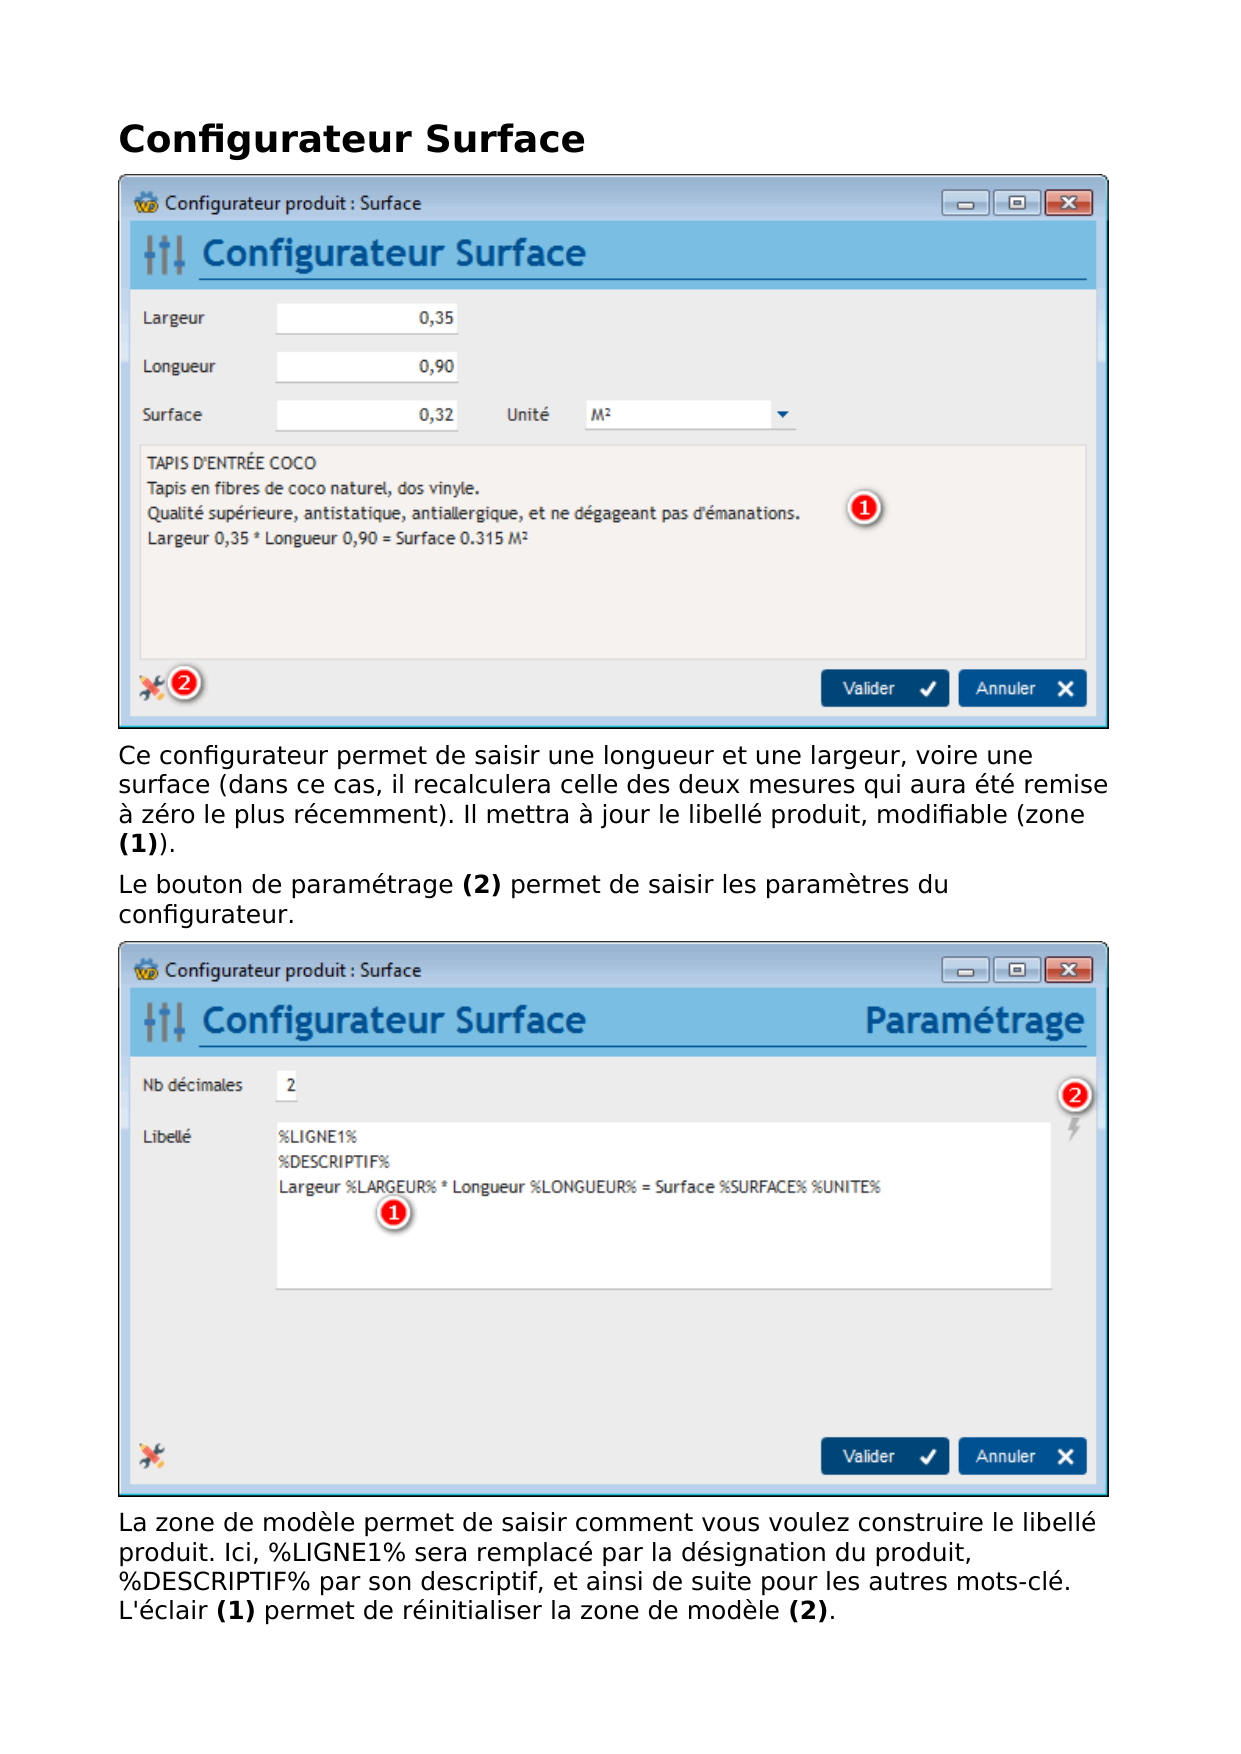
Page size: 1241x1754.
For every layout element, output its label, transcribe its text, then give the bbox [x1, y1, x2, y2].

text La zone de modèle permet de saisir comment vous voulez construire le libellé produit. Ici, %LIGNE1% sera remplacé par la désignation du produit, %DESCRIPTIF% par son descriptif, et ainsi de suite pour les autres mots-clé. L'éclair (1) permet de réinitialiser la zone de modèle (2). [118, 1509, 1122, 1625]
picture [118, 941, 1109, 1497]
text Le bouton de paramétrage (2) permet de saisir les paramètres du configurateur. [118, 871, 1122, 929]
subtitle Configurateur Surface [118, 118, 1122, 162]
picture [118, 174, 1109, 729]
text Ce configurateur permet de saisir une longueur et une largeur, voire une surface (dans ce cas, il recalculera celle des deux mesures qui aura été remise à zéro le plus récemment). Il mettra à jour le libellé produit, modifiable (zone (1)). [118, 741, 1122, 858]
